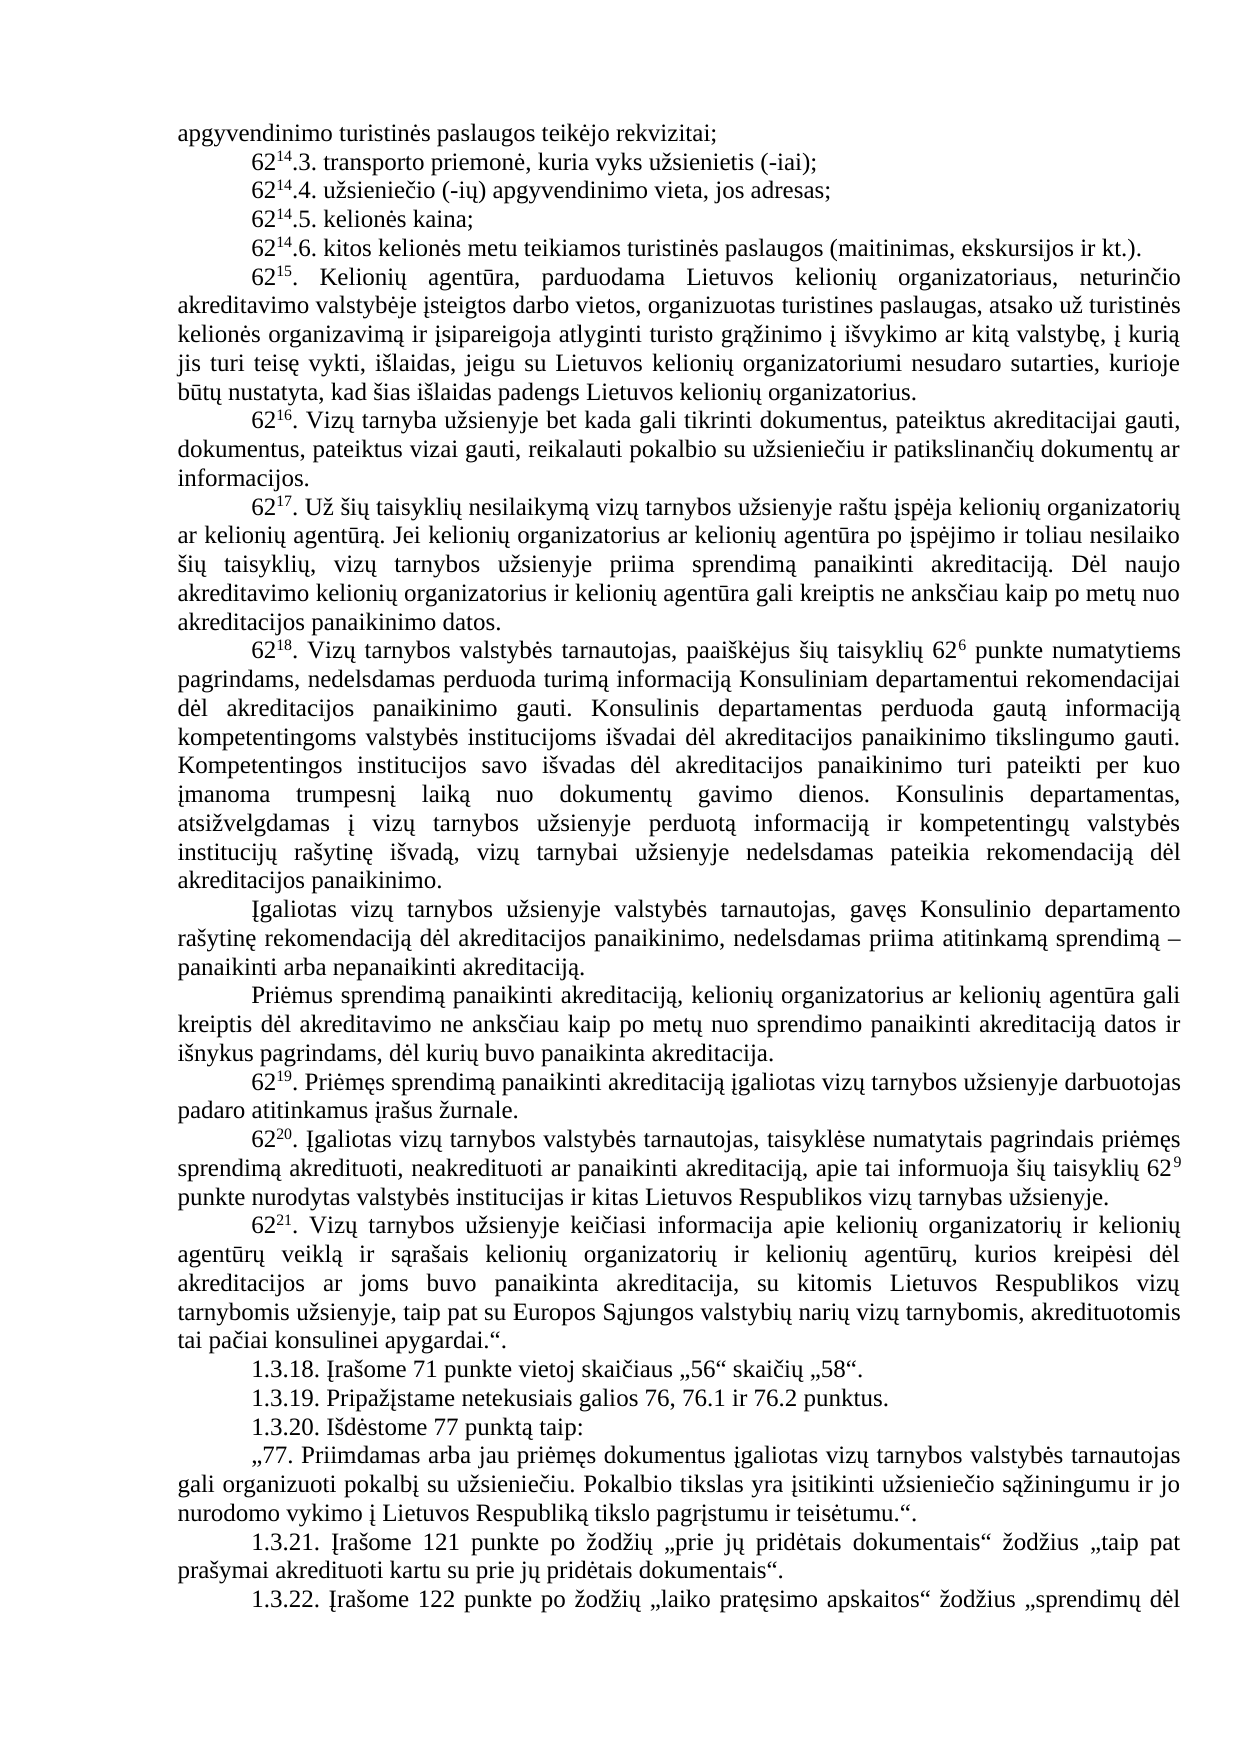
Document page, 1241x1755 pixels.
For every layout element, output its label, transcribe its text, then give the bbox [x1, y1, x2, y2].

text 1.3.22. Įrašome 122 punkte po žodžių „laiko pratęsimo apskaitos“ žodžius „sprendimų dėl [177, 1584, 1181, 1613]
text Priėmus sprendimą panaikinti akreditaciją, kelionių organizatorius ar kelionių agentūra gali kreiptis dėl akreditavimo ne anksčiau kaip po metų nuo sprendimo panaikinti akreditaciją datos ir išnykus pagrindams, dėl kurių buvo panaikinta akreditacija. [177, 981, 1181, 1067]
text 6214.5. kelionės kaina; [177, 204, 1181, 233]
text 1.3.21. Įrašome 121 punkte po žodžių „prie jų pridėtais dokumentais“ žodžius „taip pat prašymai akredituoti kartu su prie jų pridėtais dokumentais“. [177, 1527, 1181, 1584]
text 6216. Vizų tarnyba užsienyje bet kada gali tikrinti dokumentus, pateiktus akreditacijai gauti, dokumentus, pateiktus vizai gauti, reikalauti pokalbio su užsieniečiu ir patikslinančių dokumentų ar informacijos. [177, 406, 1181, 492]
text 6218. Vizų tarnybos valstybės tarnautojas, paaiškėjus šių taisyklių 626 punkte numatytiems pagrindams, nedelsdamas perduoda turimą informaciją Konsuliniam departamentui rekomendacijai dėl akreditacijos panaikinimo gauti. Konsulinis departamentas perduoda gautą informaciją kompetentingoms valstybės institucijoms išvadai dėl akreditacijos panaikinimo tikslingumo gauti. Kompetentingos institucijos savo išvadas dėl akreditacijos panaikinimo turi pateikti per kuo įmanoma trumpesnį laiką nuo dokumentų gavimo dienos. Konsulinis departamentas, atsižvelgdamas į vizų tarnybos užsienyje perduotą informaciją ir kompetentingų valstybės institucijų rašytinę išvadą, vizų tarnybai užsienyje nedelsdamas pateikia rekomendaciją dėl akreditacijos panaikinimo. [177, 636, 1181, 894]
text 6217. Už šių taisyklių nesilaikymą vizų tarnybos užsienyje raštu įspėja kelionių organizatorių ar kelionių agentūrą. Jei kelionių organizatorius ar kelionių agentūra po įspėjimo ir toliau nesilaiko šių taisyklių, vizų tarnybos užsienyje priima sprendimą panaikinti akreditaciją. Dėl naujo akreditavimo kelionių organizatorius ir kelionių agentūra gali kreiptis ne anksčiau kaip po metų nuo akreditacijos panaikinimo datos. [177, 492, 1181, 636]
text 1.3.19. Pripažįstame netekusiais galios 76, 76.1 ir 76.2 punktus. [177, 1383, 1181, 1412]
text 6220. Įgaliotas vizų tarnybos valstybės tarnautojas, taisyklėse numatytais pagrindais priėmęs sprendimą akredituoti, neakredituoti ar panaikinti akreditaciją, apie tai informuoja šių taisyklių 629 punkte nurodytas valstybės institucijas ir kitas Lietuvos Respublikos vizų tarnybas užsienyje. [177, 1124, 1181, 1211]
text 6214.4. užsieniečio (-ių) apgyvendinimo vieta, jos adresas; [177, 176, 1181, 204]
text „77. Priimdamas arba jau priėmęs dokumentus įgaliotas vizų tarnybos valstybės tarnautojas gali organizuoti pokalbį su užsieniečiu. Pokalbio tikslas yra įsitikinti užsieniečio sąžiningumu ir jo nurodomo vykimo į Lietuvos Respubliką tikslo pagrįstumu ir teisėtumu.“. [177, 1441, 1181, 1527]
text 6221. Vizų tarnybos užsienyje keičiasi informacija apie kelionių organizatorių ir kelionių agentūrų veiklą ir sąrašais kelionių organizatorių ir kelionių agentūrų, kurios kreipėsi dėl akreditacijos ar joms buvo panaikinta akreditacija, su kitomis Lietuvos Respublikos vizų tarnybomis užsienyje, taip pat su Europos Sąjungos valstybių narių vizų tarnybomis, akredituotomis tai pačiai konsulinei apygardai.“. [177, 1211, 1181, 1354]
text 1.3.18. Įrašome 71 punkte vietoj skaičiaus „56“ skaičių „58“. [177, 1354, 1181, 1383]
text Įgaliotas vizų tarnybos užsienyje valstybės tarnautojas, gavęs Konsulinio departamento rašytinę rekomendaciją dėl akreditacijos panaikinimo, nedelsdamas priima atitinkamą sprendimą – panaikinti arba nepanaikinti akreditaciją. [177, 894, 1181, 981]
text 6214.6. kitos kelionės metu teikiamos turistinės paslaugos (maitinimas, ekskursijos ir kt.). [177, 233, 1181, 262]
text 6215. Kelionių agentūra, parduodama Lietuvos kelionių organizatoriaus, neturinčio akreditavimo valstybėje įsteigtos darbo vietos, organizuotas turistines paslaugas, atsako už turistinės kelionės organizavimą ir įsipareigoja atlyginti turisto grąžinimo į išvykimo ar kitą valstybę, į kurią jis turi teisę vykti, išlaidas, jeigu su Lietuvos kelionių organizatoriumi nesudaro sutarties, kurioje būtų nustatyta, kad šias išlaidas padengs Lietuvos kelionių organizatorius. [177, 262, 1181, 406]
text 6214.3. transporto priemonė, kuria vyks užsienietis (-iai); [177, 147, 1181, 176]
text 6219. Priėmęs sprendimą panaikinti akreditaciją įgaliotas vizų tarnybos užsienyje darbuotojas padaro atitinkamus įrašus žurnale. [177, 1067, 1181, 1124]
text 1.3.20. Išdėstome 77 punktą taip: [177, 1412, 1181, 1441]
text apgyvendinimo turistinės paslaugos teikėjo rekvizitai; [177, 118, 1181, 147]
